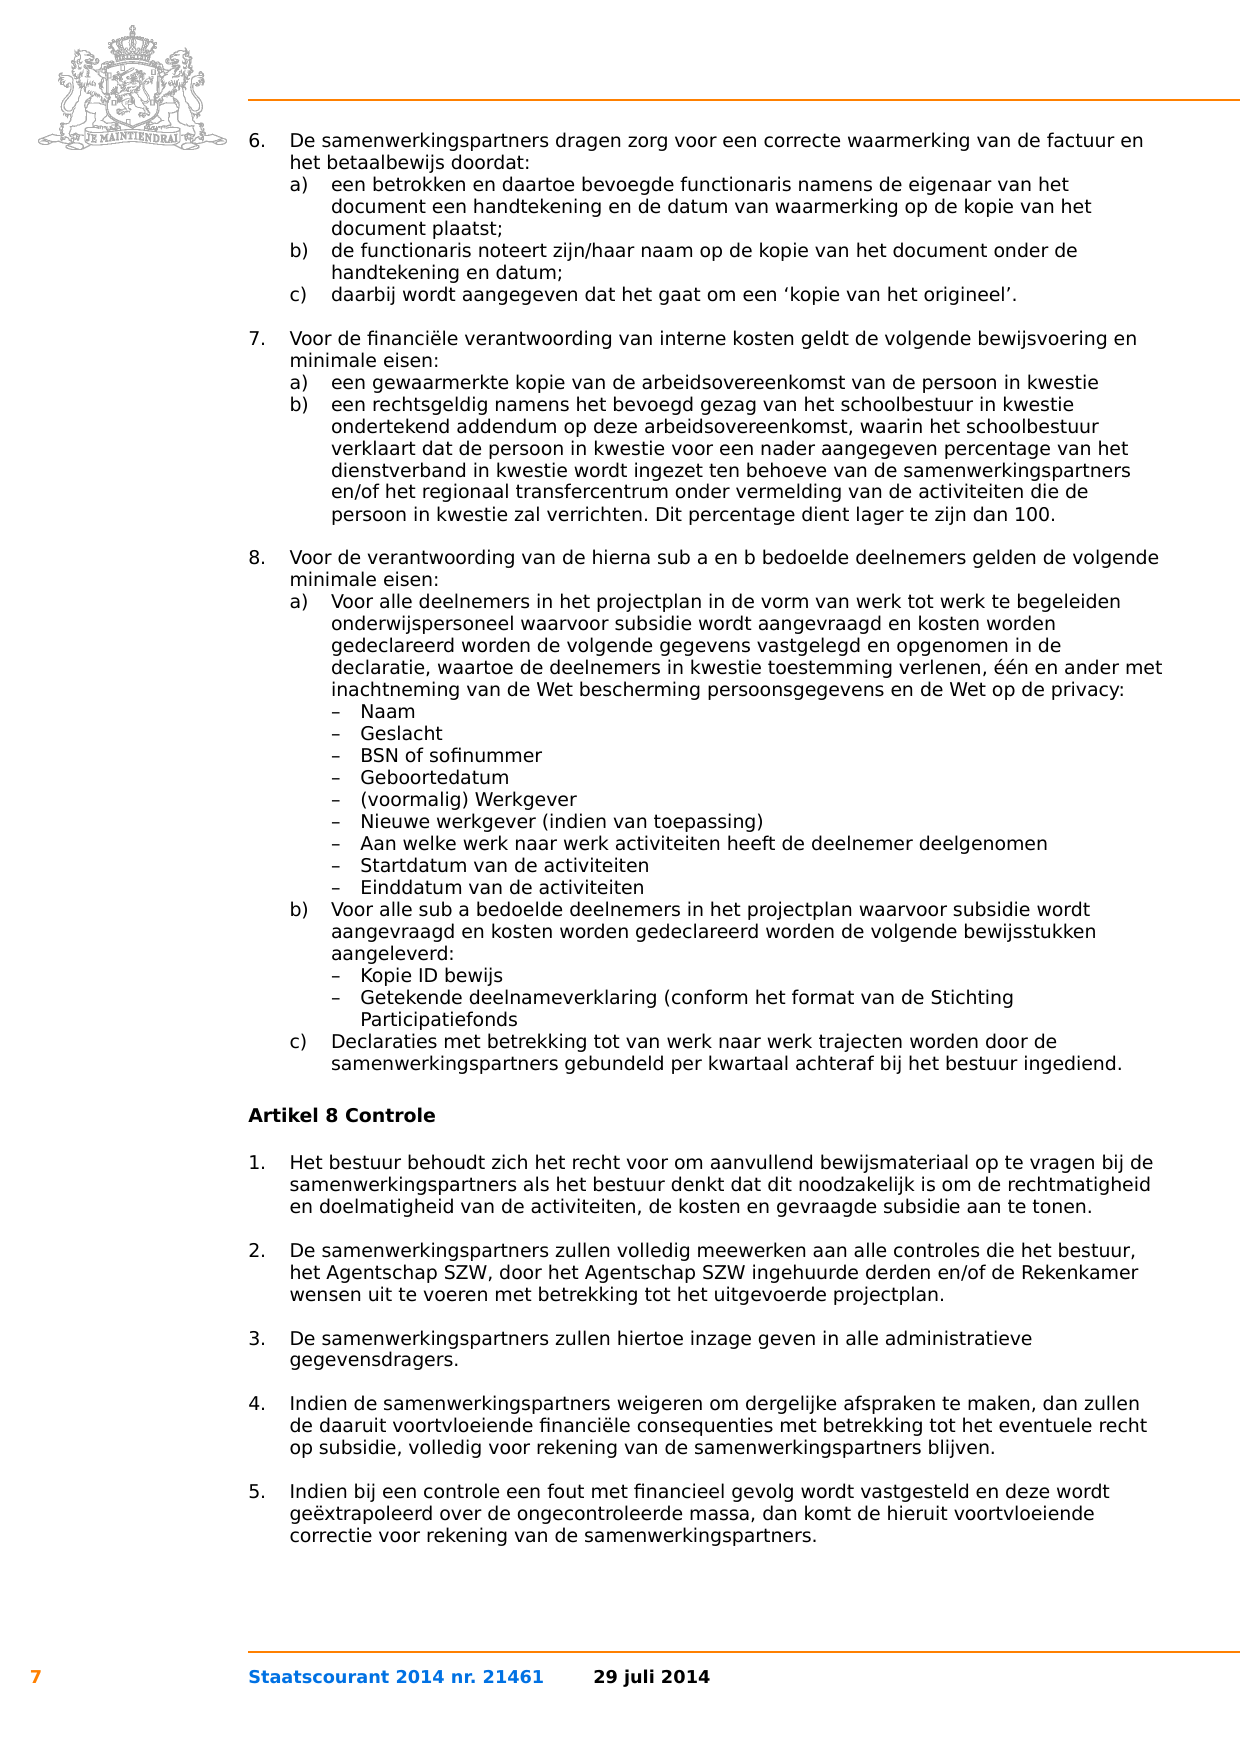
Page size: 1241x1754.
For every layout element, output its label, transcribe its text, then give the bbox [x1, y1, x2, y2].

text – Getekende deelnameverklaring (conform het format van de Stichting Participatiefonds [331, 987, 1163, 1031]
text – BSN of sofinummer [331, 745, 1163, 767]
text – Nieuwe werkgever (indien van toepassing) [331, 811, 1163, 833]
subtitle Artikel 8 Controle [248, 1105, 1163, 1127]
text – Kopie ID bewijs [331, 965, 1163, 987]
text – Einddatum van de activiteiten [331, 877, 1163, 899]
text 7. Voor de financiële verantwoording van interne kosten geldt de volgende bewijsvoering en minimale eisen: [248, 328, 1163, 372]
text – Geslacht [331, 723, 1163, 745]
text – Geboortedatum [331, 767, 1163, 789]
text c) daarbij wordt aangegeven dat het gaat om een ‘kopie van het origineel’. [289, 284, 1163, 306]
text 4. Indien de samenwerkingspartners weigeren om dergelijke afspraken te maken, dan zullen de daaruit voortvloeiende financiële consequenties met betrekking tot het eventuele recht op subsidie, volledig voor rekening van de samenwerkingspartners blijven. [248, 1393, 1163, 1459]
text 8. Voor de verantwoording van de hierna sub a en b bedoelde deelnemers gelden de volgende minimale eisen: [248, 547, 1163, 591]
text b) Voor alle sub a bedoelde deelnemers in het projectplan waarvoor subsidie wordt aangevraagd en kosten worden gedeclareerd worden de volgende bewijsstukken aangeleverd: [289, 899, 1163, 965]
picture [38, 25, 227, 150]
text c) Declaraties met betrekking tot van werk naar werk trajecten worden door de samenwerkingspartners gebundeld per kwartaal achteraf bij het bestuur ingediend. [289, 1031, 1163, 1075]
text 1. Het bestuur behoudt zich het recht voor om aanvullend bewijsmateriaal op te vragen bij de samenwerkingspartners als het bestuur denkt dat dit noodzakelijk is om de rechtmatigheid en doelmatigheid van de activiteiten, de kosten en gevraagde subsidie aan te tonen. [248, 1152, 1163, 1218]
text 3. De samenwerkingspartners zullen hiertoe inzage geven in alle administratieve gegevensdragers. [248, 1327, 1163, 1371]
text b) een rechtsgeldig namens het bevoegd gezag van het schoolbestuur in kwestie ondertekend addendum op deze arbeidsovereenkomst, waarin het schoolbestuur verklaart dat de persoon in kwestie voor een nader aangegeven percentage van het dienstverband in kwestie wordt ingezet ten behoeve van de samenwerkingspartners en/of het regionaal transfercentrum onder vermelding van de activiteiten die de persoon in kwestie zal verrichten. Dit percentage dient lager te zijn dan 100. [289, 393, 1163, 525]
text a) Voor alle deelnemers in het projectplan in de vorm van werk tot werk te begeleiden onderwijspersoneel waarvoor subsidie wordt aangevraagd en kosten worden gedeclareerd worden de volgende gegevens vastgelegd en opgenomen in de declaratie, waartoe de deelnemers in kwestie toestemming verlenen, één en ander met inachtneming van de Wet bescherming persoonsgegevens en de Wet op de privacy: [289, 591, 1163, 701]
text a) een betrokken en daartoe bevoegde functionaris namens de eigenaar van het document een handtekening en de datum van waarmerking op de kopie van het document plaatst; [289, 174, 1163, 240]
text 2. De samenwerkingspartners zullen volledig meewerken aan alle controles die het bestuur, het Agentschap SZW, door het Agentschap SZW ingehuurde derden en/of de Rekenkamer wensen uit te voeren met betrekking tot het uitgevoerde projectplan. [248, 1239, 1163, 1306]
text 6. De samenwerkingspartners dragen zorg voor een correcte waarmerking van de factuur en het betaalbewijs doordat: [248, 130, 1163, 174]
text b) de functionaris noteert zijn/haar naam op de kopie van het document onder de handtekening en datum; [289, 240, 1163, 284]
text 5. Indien bij een controle een fout met financieel gevolg wordt vastgesteld en deze wordt geëxtrapoleerd over de ongecontroleerde massa, dan komt de hieruit voortvloeiende correctie voor rekening van de samenwerkingspartners. [248, 1481, 1163, 1547]
text a) een gewaarmerkte kopie van de arbeidsovereenkomst van de persoon in kwestie [289, 372, 1163, 393]
text – Startdatum van de activiteiten [331, 855, 1163, 877]
text – Naam [331, 701, 1163, 723]
text – Aan welke werk naar werk activiteiten heeft de deelnemer deelgenomen [331, 833, 1163, 855]
text – (voormalig) Werkgever [331, 789, 1163, 811]
